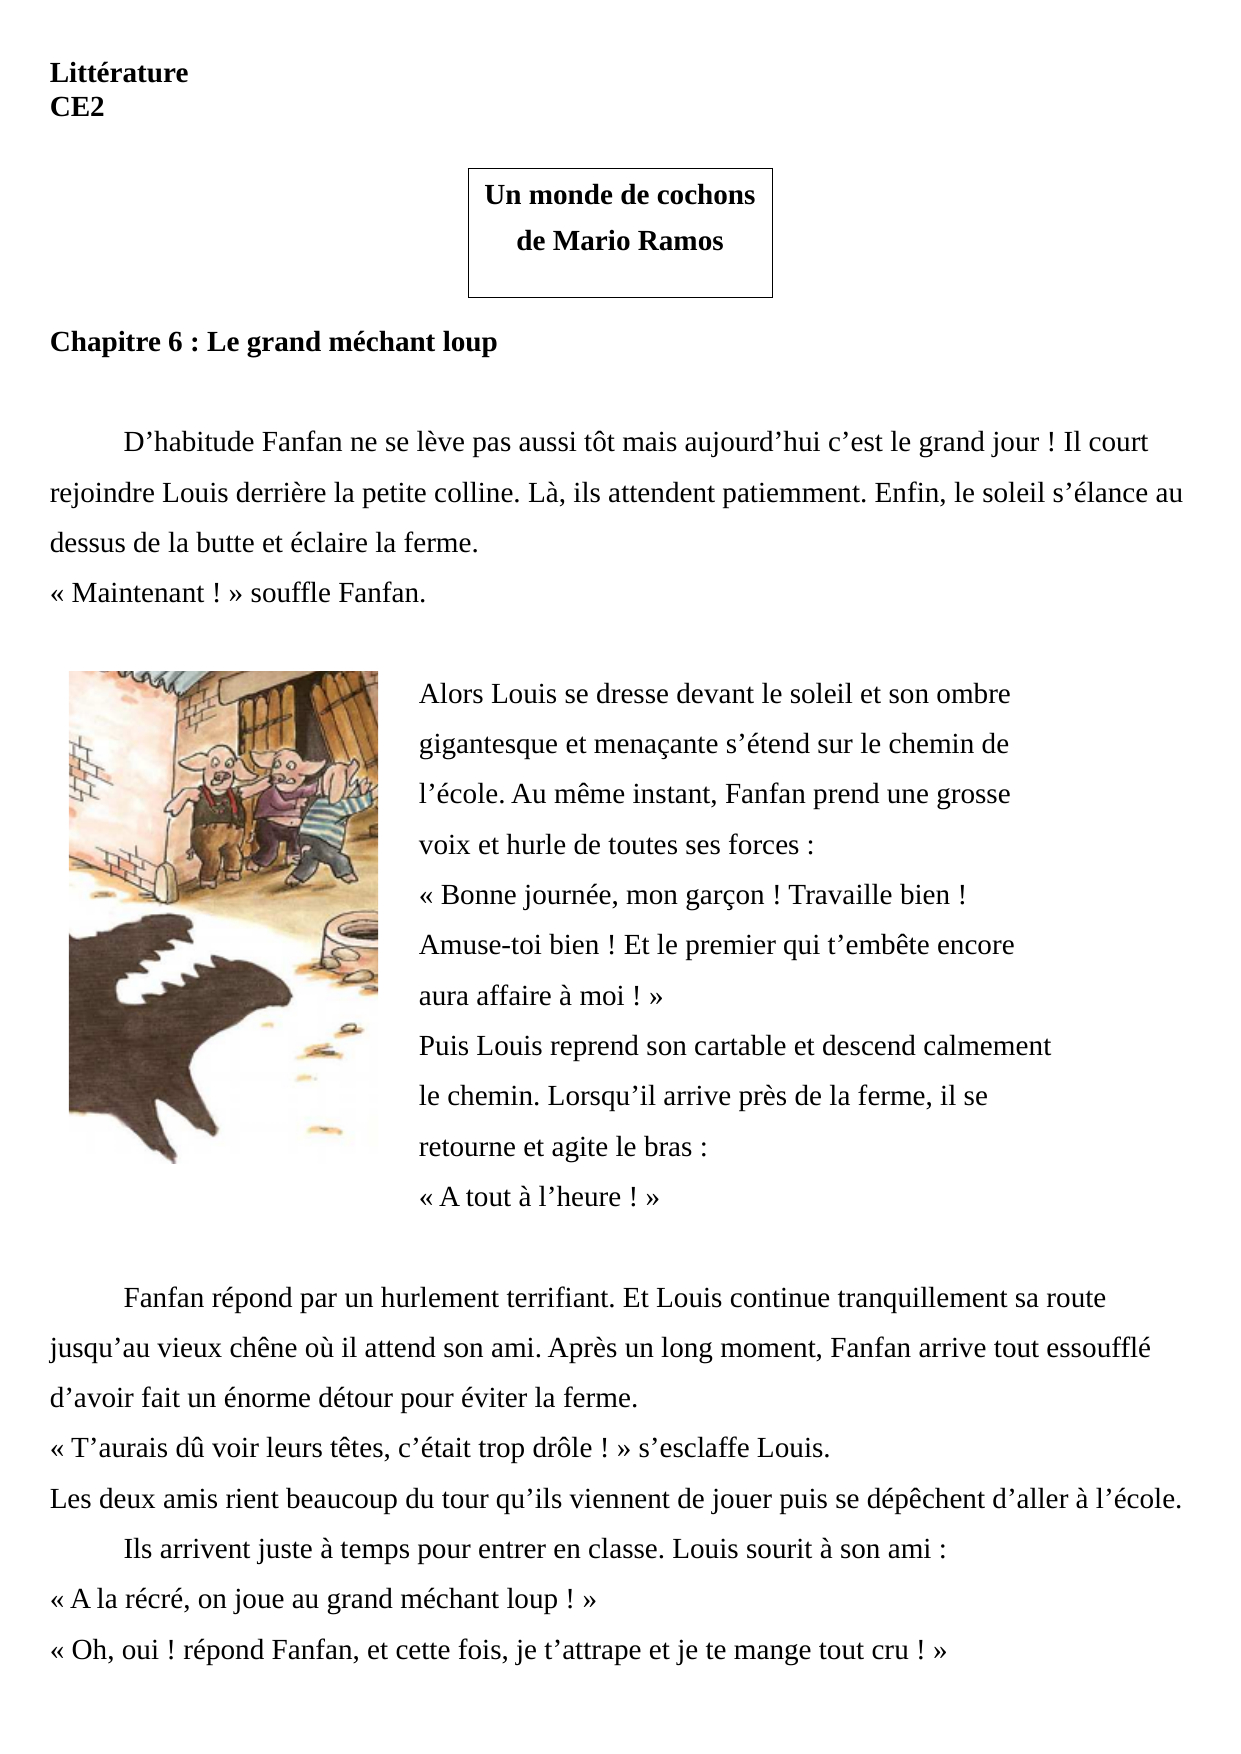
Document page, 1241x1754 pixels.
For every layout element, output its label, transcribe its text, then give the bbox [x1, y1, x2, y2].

text Chapitre 6 : Le grand méchant loup [49, 324, 1190, 357]
text « Bonne journée, mon garçon ! Travaille bien ! Amuse-toi bien ! Et le premier qui t’embête encore aura affaire à moi ! » [379, 877, 1190, 1011]
text « Maintenant ! » souffle Fanfan. [49, 575, 1190, 609]
text « Oh, oui ! répond Fanfan, et cette fois, je t’attrape et je te mange tout cru ! » [49, 1632, 1190, 1665]
text « T’aurais dû voir leurs têtes, c’était trop drôle ! » s’esclaffe Louis. [49, 1431, 1190, 1464]
text D’habitude Fanfan ne se lève pas aussi tôt mais aujourd’hui c’est le grand jour ! Il court rejoindre Louis derrière la petite colline. Là, ils attendent patiemment. Enfin, le soleil s’élance au dessus de la butte et éclaire la ferme. [49, 424, 1190, 558]
text « A tout à l’heure ! » [49, 1179, 1190, 1213]
picture [68, 671, 379, 1164]
text CE2 [49, 89, 1190, 122]
text de Mario Ramos [477, 223, 763, 256]
text Alors Louis se dresse devant le soleil et son ombre gigantesque et menaçante s’étend sur le chemin de l’école. Au même instant, Fanfan prend une grosse voix et hurle de toutes ses forces : [379, 676, 1190, 860]
text Fanfan répond par un hurlement terrifiant. Et Louis continue tranquillement sa route jusqu’au vieux chêne où il attend son ami. Après un long moment, Fanfan arrive tout essoufflé d’avoir fait un énorme détour pour éviter la ferme. [49, 1280, 1190, 1414]
text [49, 877, 68, 1011]
text Un monde de cochons [477, 177, 763, 210]
text Puis Louis reprend son cartable et descend calmement le chemin. Lorsqu’il arrive près de la ferme, il se retourne et agite le bras : [379, 1028, 1190, 1162]
text Ils arrivent juste à temps pour entrer en classe. Louis sourit à son ami : [49, 1531, 1190, 1565]
text « A la récré, on joue au grand méchant loup ! » [49, 1582, 1190, 1615]
text Littérature [49, 55, 1190, 89]
text Les deux amis rient beaucoup du tour qu’ils viennent de jouer puis se dépêchent d’aller à l’école. [49, 1481, 1190, 1514]
